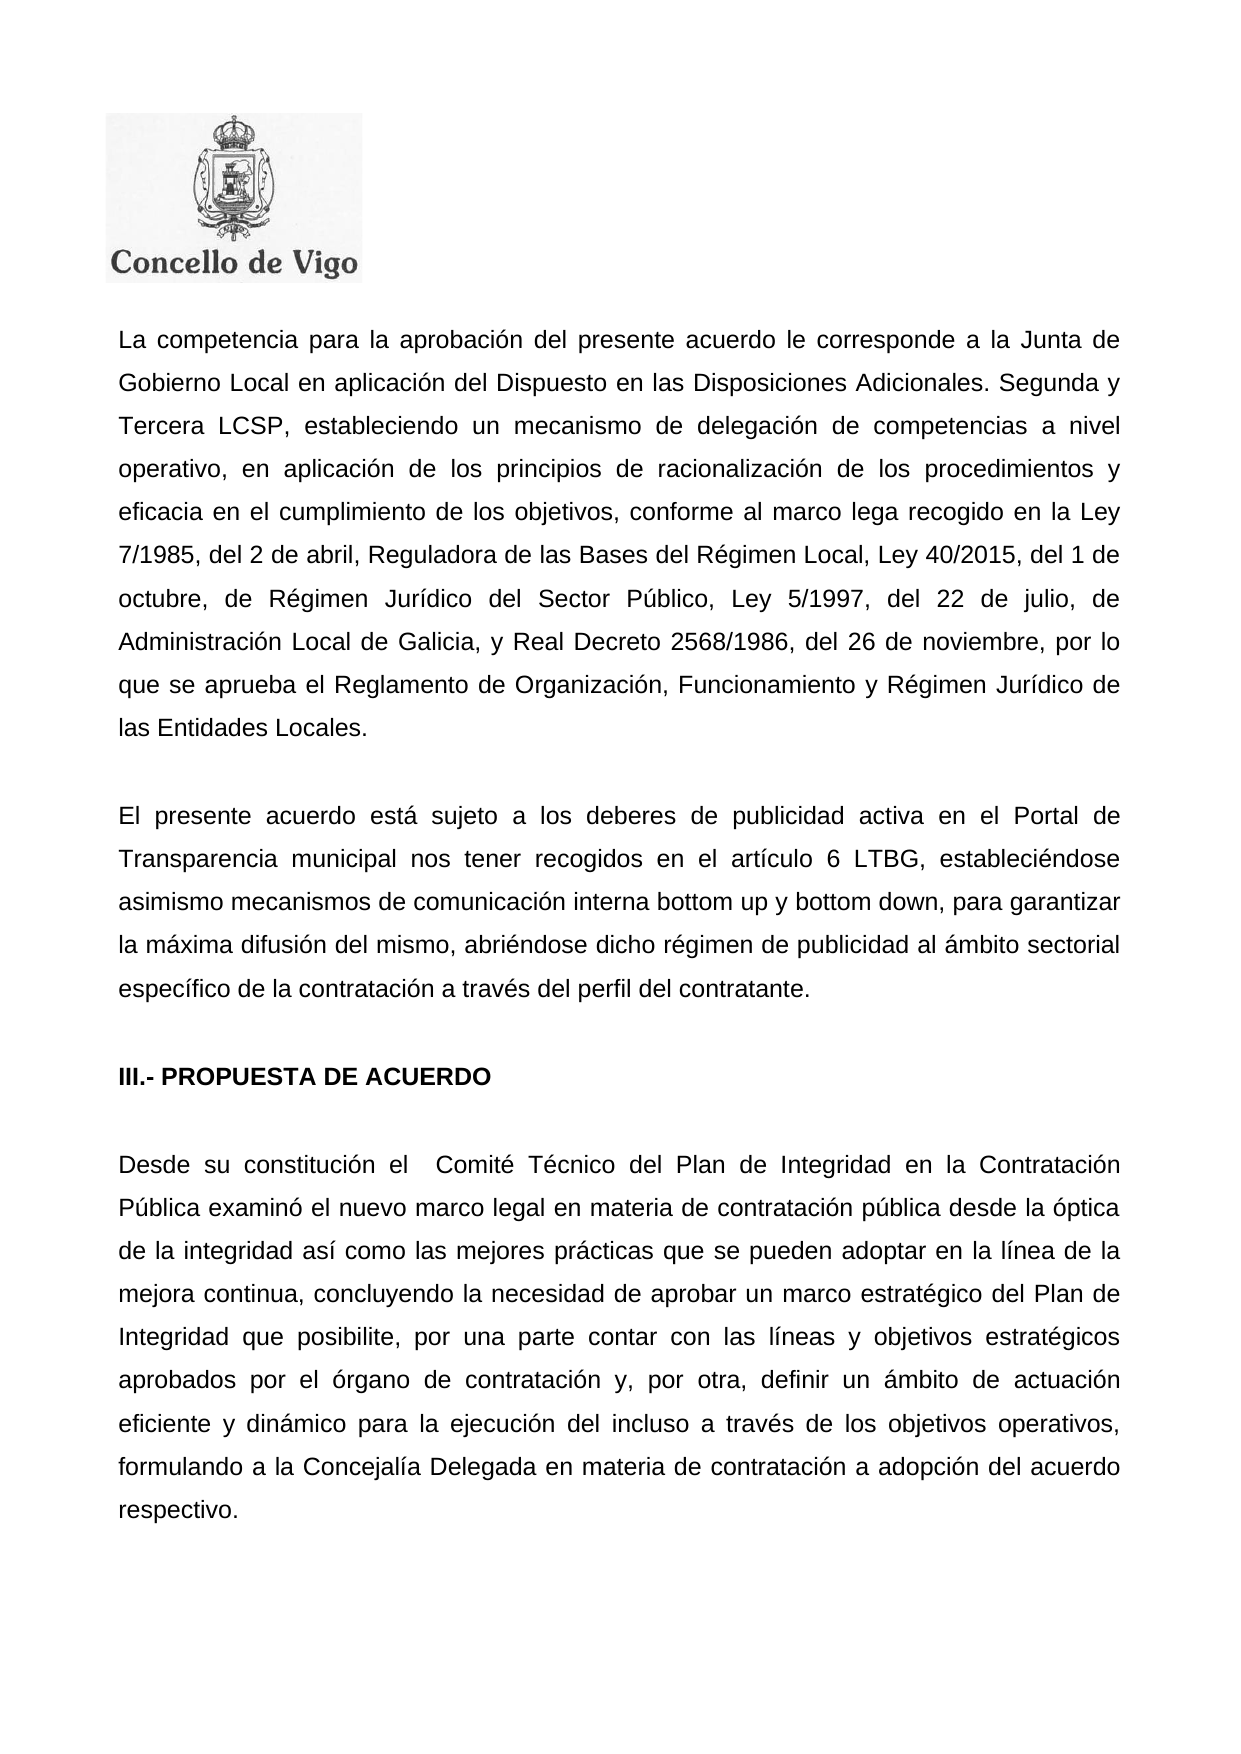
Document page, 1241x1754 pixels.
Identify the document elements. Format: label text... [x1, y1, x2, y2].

picture [105, 113, 363, 283]
list El presente acuerdo está sujeto a los deberes de publicidad activa en el Portal de Transparencia municipal nos tener recogidos en el artículo 6 LTBG, estableciéndose asimismo mecanismos de comunicación interna bottom up y bottom down, para garantizar la máxima difusión del mismo, abriéndose dicho régimen de publicidad al ámbito sectorial específico de la contratación a través del perfil del contratante. [118, 801, 1122, 1002]
list III.- PROPUESTA DE ACUERDO [118, 1062, 1122, 1090]
list Desde su constitución el Comité Técnico del Plan de Integridad en la Contratación Pública examinó el nuevo marco legal en materia de contratación pública desde la óptica de la integridad así como las mejores prácticas que se pueden adoptar en la línea de la mejora continua, concluyendo la necesidad de aprobar un marco estratégico del Plan de Integridad que posibilite, por una parte contar con las líneas y objetivos estratégicos aprobados por el órgano de contratación y, por otra, definir un ámbito de actuación eficiente y dinámico para la ejecución del incluso a través de los objetivos operativos, formulando a la Concejalía Delegada en materia de contratación a adopción del acuerdo respectivo. [118, 1150, 1122, 1523]
list La competencia para la aprobación del presente acuerdo le corresponde a la Junta de Gobierno Local en aplicación del Dispuesto en las Disposiciones Adicionales. Segunda y Tercera LCSP, estableciendo un mecanismo de delegación de competencias a nivel operativo, en aplicación de los principios de racionalización de los procedimientos y eficacia en el cumplimiento de los objetivos, conforme al marco lega recogido en la Ley 7/1985, del 2 de abril, Reguladora de las Bases del Régimen Local, Ley 40/2015, del 1 de octubre, de Régimen Jurídico del Sector Público, Ley 5/1997, del 22 de julio, de Administración Local de Galicia, y Real Decreto 2568/1986, del 26 de noviembre, por lo que se aprueba el Reglamento de Organización, Funcionamiento y Régimen Jurídico de las Entidades Locales. [118, 325, 1122, 742]
